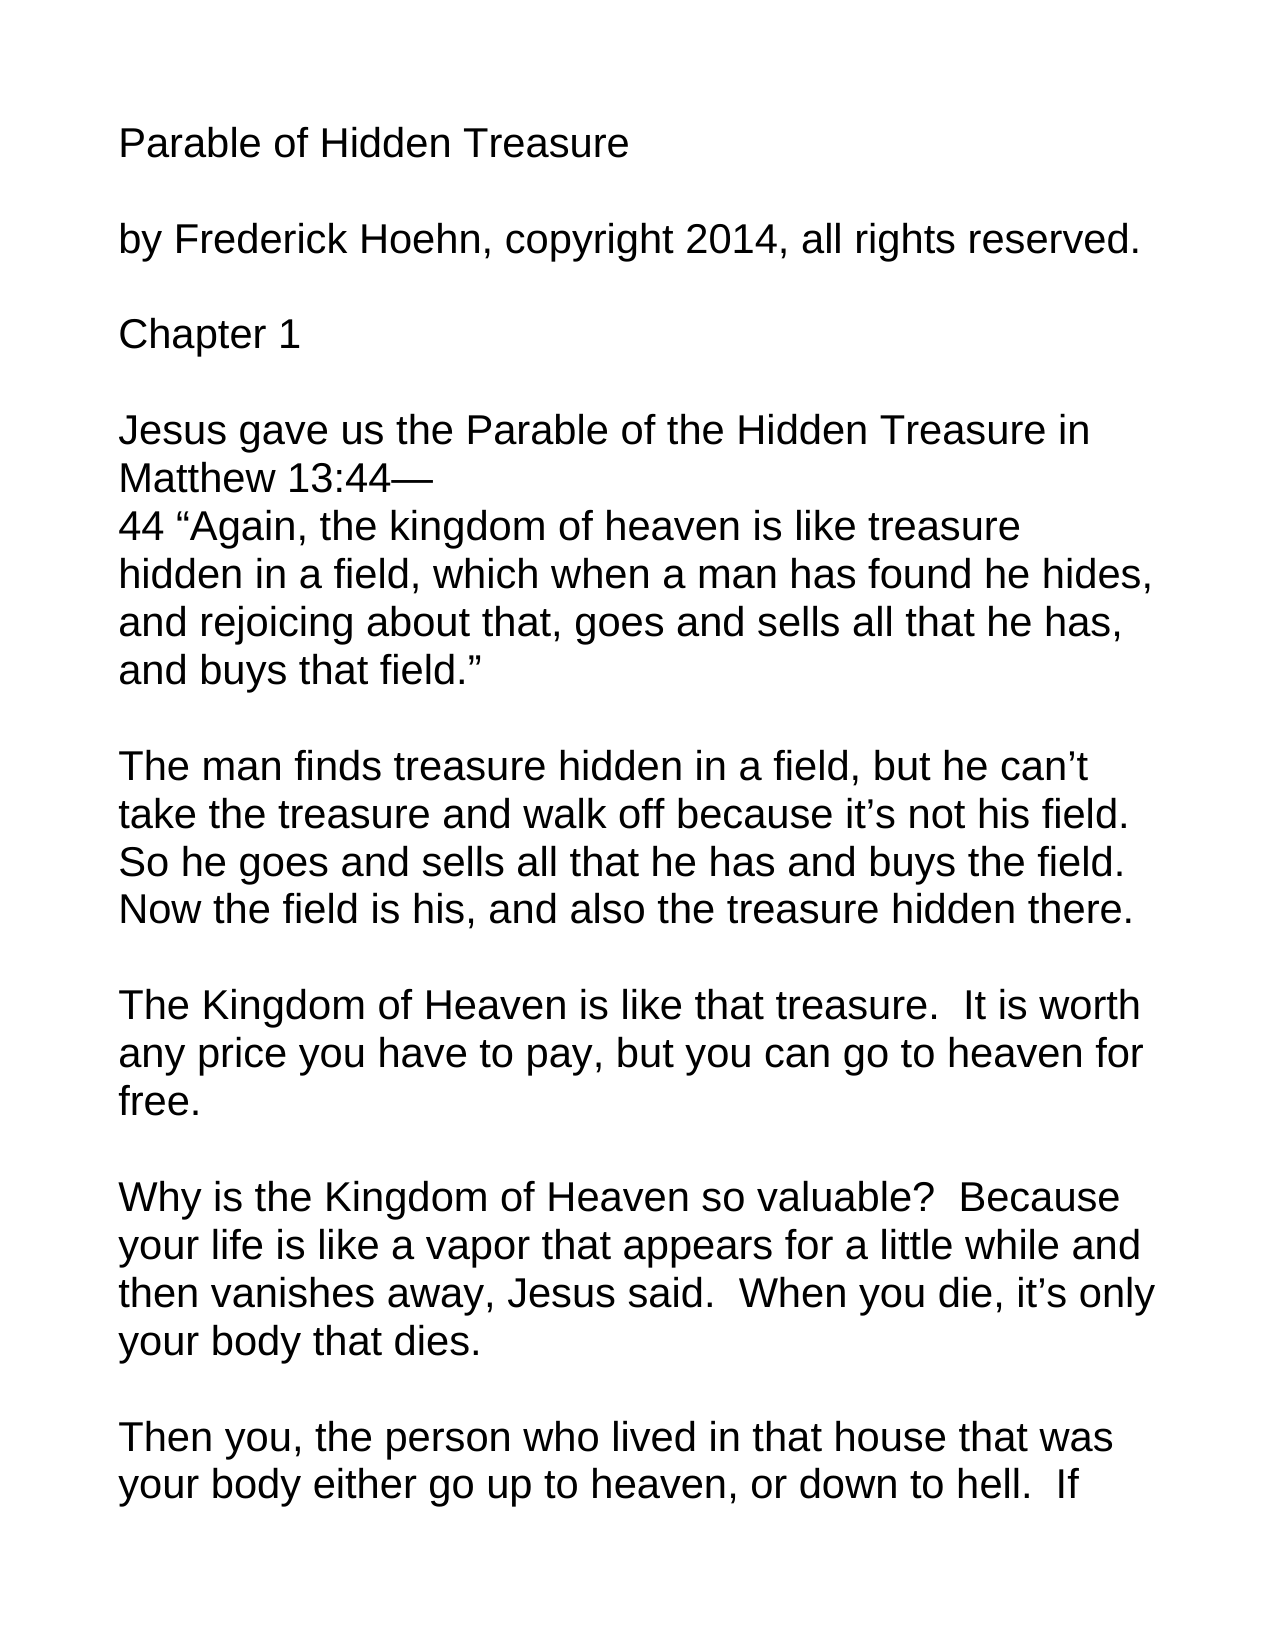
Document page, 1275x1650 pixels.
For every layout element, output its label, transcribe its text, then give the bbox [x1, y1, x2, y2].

text Then you, the person who lived in that house that was your body either go up to heaven, or down to hell. If [118, 1412, 1157, 1508]
text The man finds treasure hidden in a field, but he can’t take the treasure and walk off because it’s not his field. So he goes and sells all that he has and buys the field. Now the field is his, and also the treasure hidden there. [118, 741, 1157, 933]
text Jesus gave us the Parable of the Hidden Treasure in Matthew 13:44— [118, 406, 1157, 501]
text 44 “Again, the kingdom of heaven is like treasure hidden in a field, which when a man has found he hides, and rejoicing about that, goes and sells all that he has, and buys that field.” [118, 501, 1157, 693]
text by Frederick Hoehn, copyright 2014, all rights reserved. [118, 214, 1157, 262]
text Parable of Hidden Treasure [118, 118, 1157, 166]
text Chapter 1 [118, 310, 1157, 358]
text Why is the Kingdom of Heaven so valuable? Because your life is like a vapor that appears for a little while and then vanishes away, Jesus said. When you die, it’s only your body that dies. [118, 1172, 1157, 1364]
text The Kingdom of Heaven is like that treasure. It is worth any price you have to pay, but you can go to heaven for free. [118, 981, 1157, 1124]
